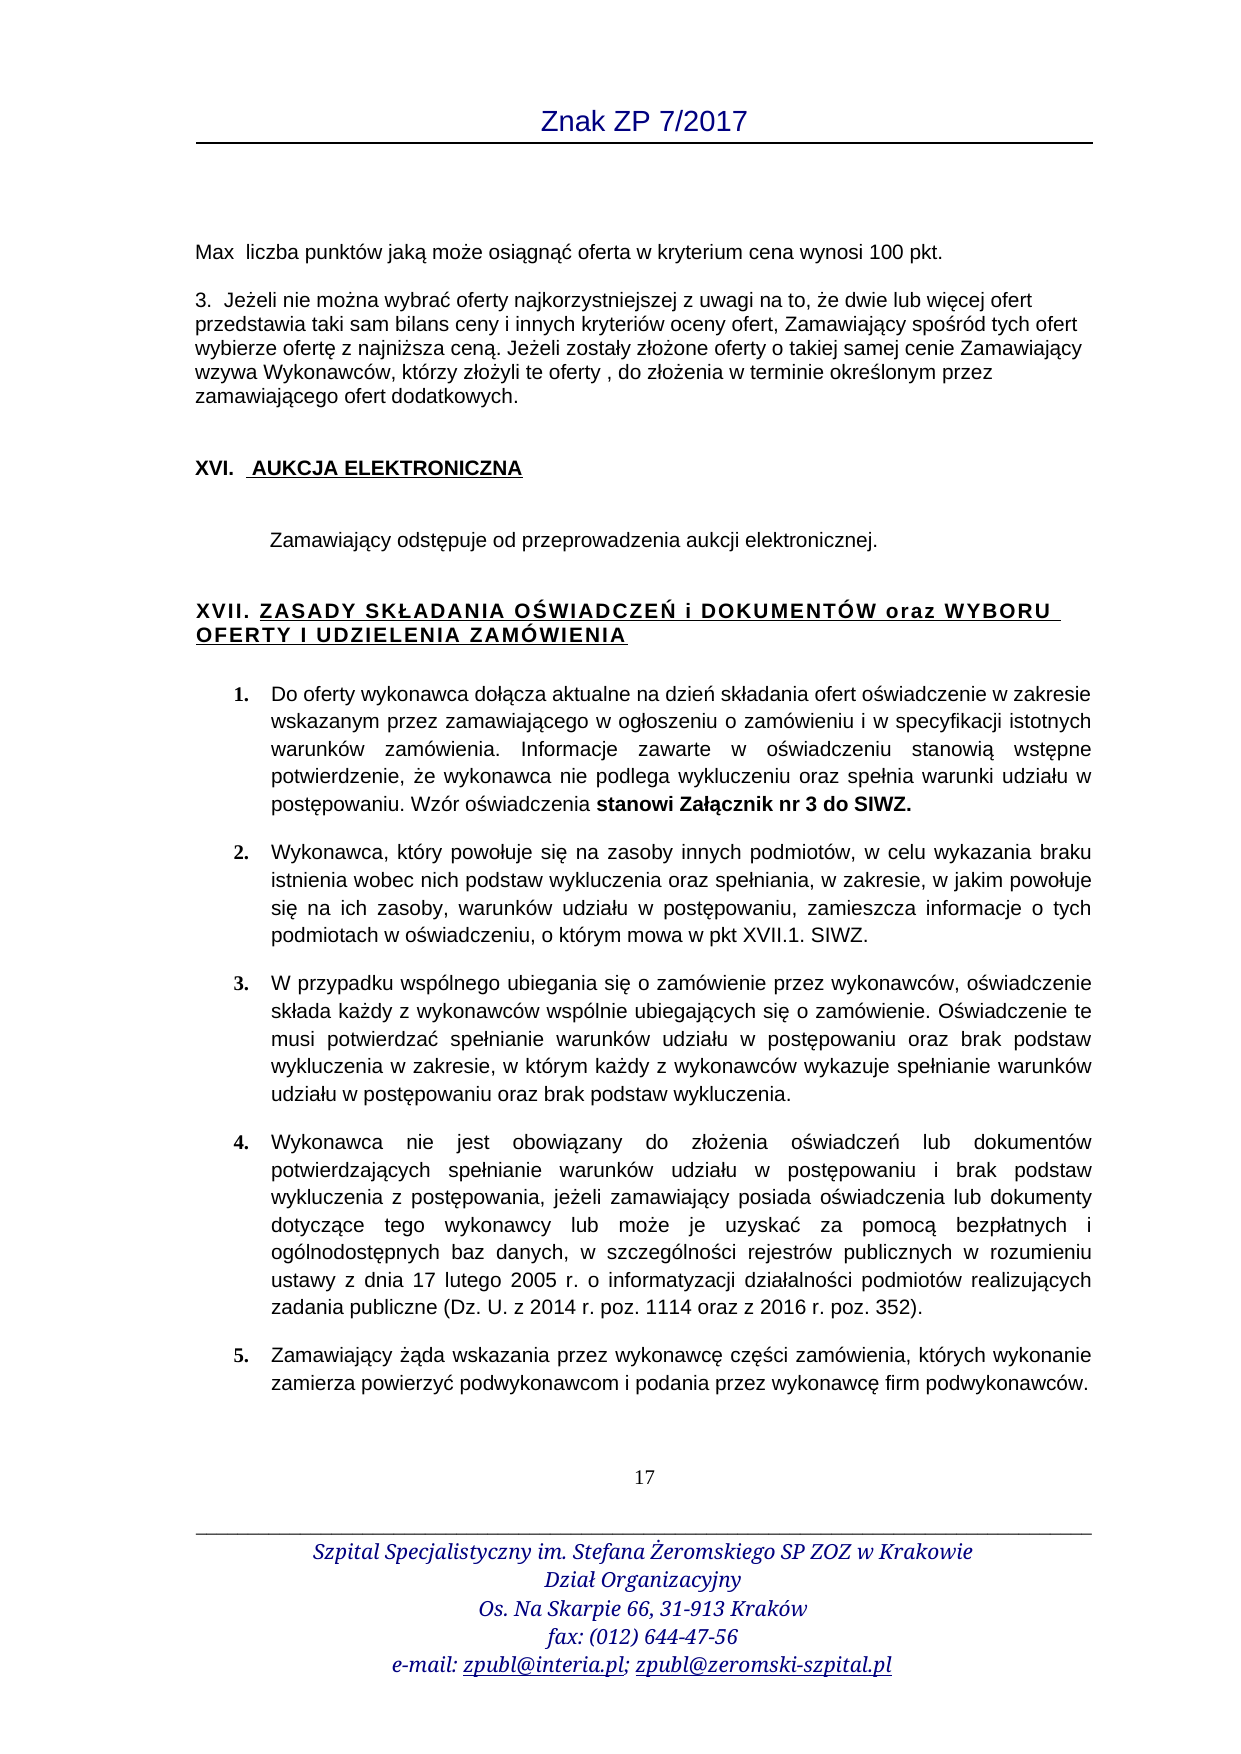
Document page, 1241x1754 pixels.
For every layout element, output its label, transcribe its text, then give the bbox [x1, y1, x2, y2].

list Wykonawca nie jest obowiązany do złożenia oświadczeń lub dokumentów potwierdzających spełnianie warunków udziału w postępowaniu i brak podstaw wykluczenia z postępowania, jeżeli zamawiający posiada oświadczenia lub dokumenty dotyczące tego wykonawcy lub może je uzyskać za pomocą bezpłatnych i ogólnodostępnych baz danych, w szczególności rejestrów publicznych w rozumieniu ustawy z dnia 17 lutego 2005 r. o informatyzacji działalności podmiotów realizujących zadania publiczne (Dz. U. z 2014 r. poz. 1114 oraz z 2016 r. poz. 352). [233, 1130, 1093, 1319]
list Wykonawca, który powołuje się na zasoby innych podmiotów, w celu wykazania braku istnienia wobec nich podstaw wykluczenia oraz spełniania, w zakresie, w jakim powołuje się na ich zasoby, warunków udziału w postępowaniu, zamieszcza informacje o tych podmiotach w oświadczeniu, o którym mowa w pkt XVII.1. SIWZ. [233, 840, 1093, 947]
text Zamawiający odstępuje od przeprowadzenia aukcji elektronicznej. [196, 503, 1093, 599]
text 3. Jeżeli nie można wybrać oferty najkorzystniejszej z uwagi na to, że dwie lub więcej ofert przedstawia taki sam bilans ceny i innych kryteriów oceny ofert, Zamawiający spośród tych ofert wybierze ofertę z najniższa ceną. Jeżeli zostały złożone oferty o takiej samej cenie Zamawiający wzywa Wykonawców, którzy złożyli te oferty , do złożenia w terminie określonym przez zamawiającego ofert dodatkowych. XVI. AUKCJA ELEKTRONICZNA [195, 288, 1093, 503]
list Do oferty wykonawca dołącza aktualne na dzień składania ofert oświadczenie w zakresie wskazanym przez zamawiającego w ogłoszeniu o zamówieniu i w specyfikacji istotnych warunków zamówienia. Informacje zawarte w oświadczeniu stanowią wstępne potwierdzenie, że wykonawca nie podlega wykluczeniu oraz spełnia warunki udziału w postępowaniu. Wzór oświadczenia stanowi Załącznik nr 3 do SIWZ. [233, 682, 1093, 816]
text XVII. ZASADY SKŁADANIA OŚWIADCZEŃ i DOKUMENTÓW oraz WYBORU OFERTY I UDZIELENIA ZAMÓWIENIA [196, 599, 1093, 647]
list W przypadku wspólnego ubiegania się o zamówienie przez wykonawców, oświadczenie składa każdy z wykonawców wspólnie ubiegających się o zamówienie. Oświadczenie te musi potwierdzać spełnianie warunków udziału w postępowaniu oraz brak podstaw wykluczenia w zakresie, w którym każdy z wykonawców wykazuje spełnianie warunków udziału w postępowaniu oraz brak podstaw wykluczenia. [233, 971, 1093, 1105]
list Zamawiający żąda wskazania przez wykonawcę części zamówienia, których wykonanie zamierza powierzyć podwykonawcom i podania przez wykonawcę firm podwykonawców. [233, 1343, 1093, 1395]
text Max liczba punktów jaką może osiągnąć oferta w kryterium cena wynosi 100 pkt. [195, 216, 1093, 288]
